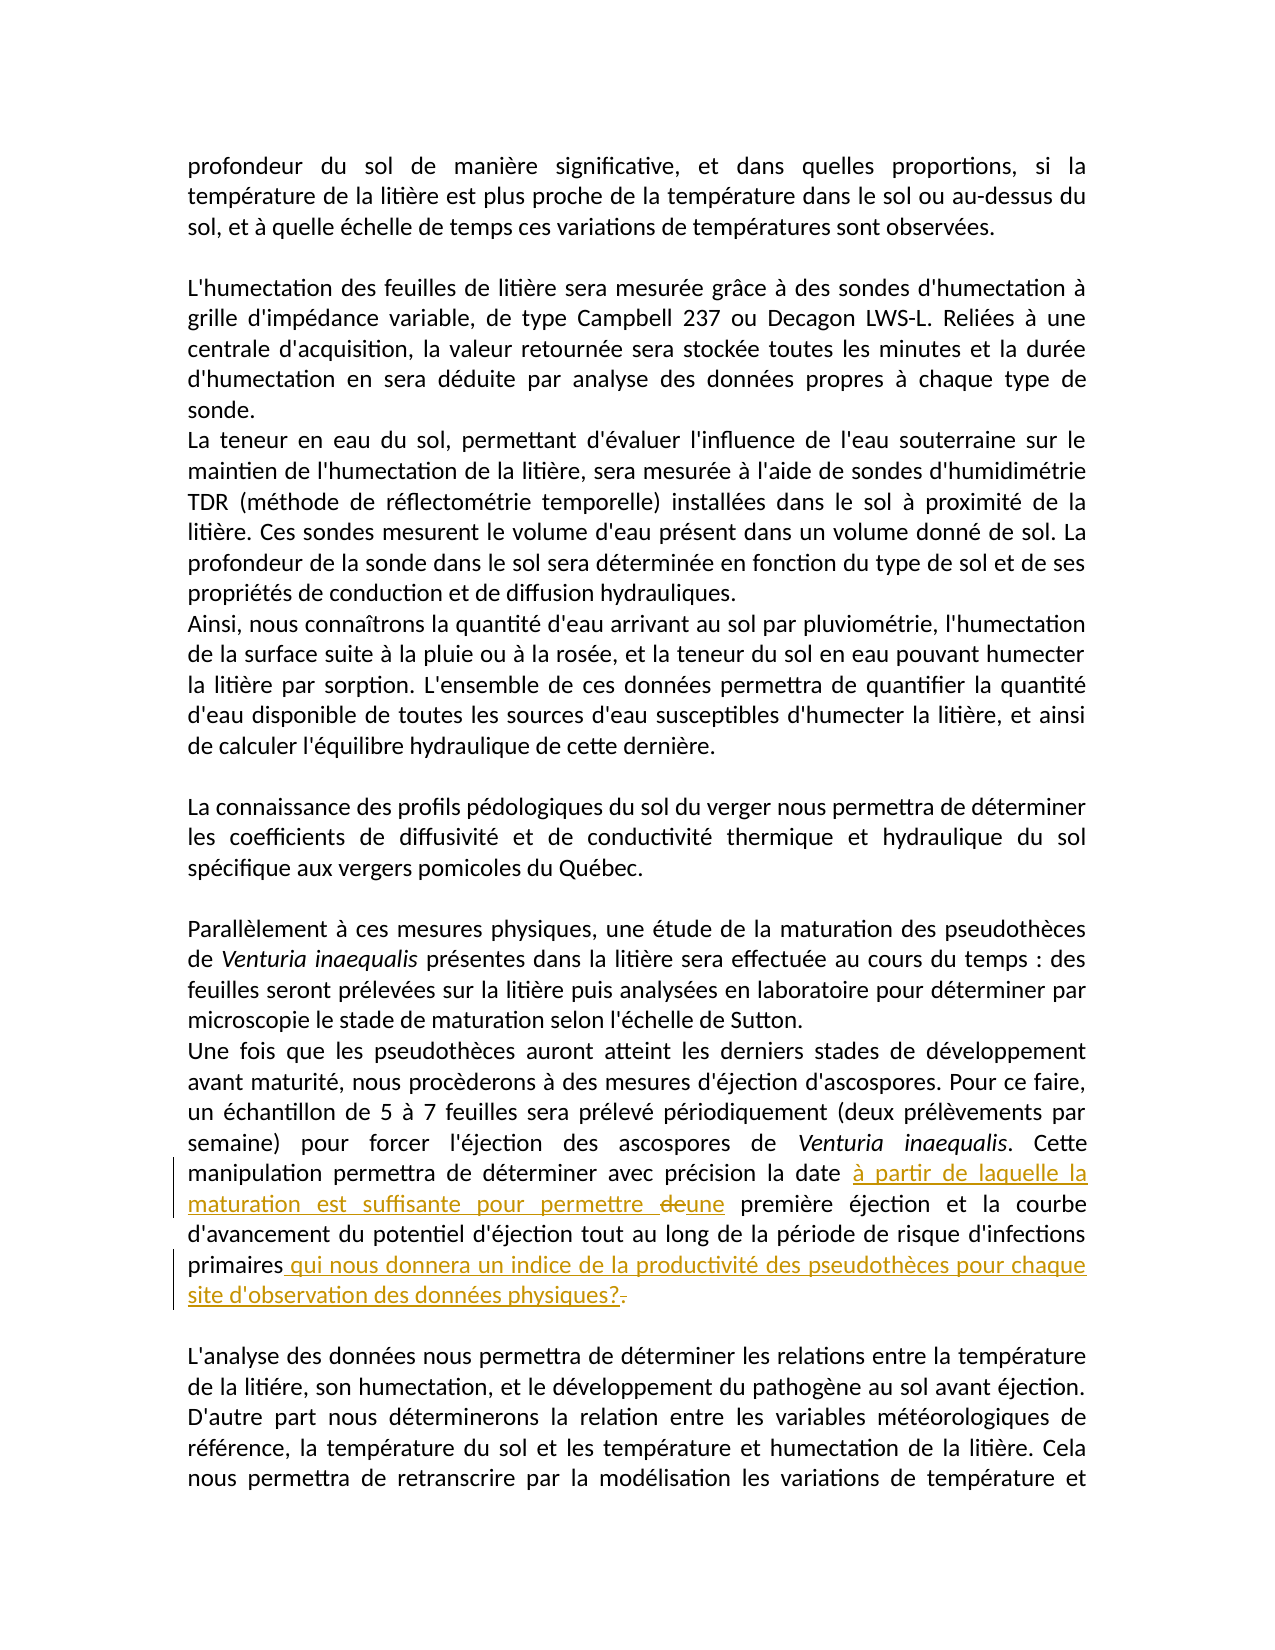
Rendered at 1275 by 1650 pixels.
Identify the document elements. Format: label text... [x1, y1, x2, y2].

text Une fois que les pseudothèces auront atteint les derniers stades de développement avant maturité, nous procèderons à des mesures d'éjection d'ascospores. Pour ce faire, un échantillon de 5 à 7 feuilles sera prélevé périodiquement (deux prélèvements par semaine) pour forcer l'éjection des ascospores de Venturia inaequalis. Cette manipulation permettra de déterminer avec précision la date à partir de laquelle la maturation est suffisante pour permettre une première éjection et la courbe d'avancement du potentiel d'éjection tout au long de la période de risque d'infections primaires qui nous donnera un indice de la productivité des pseudothèces pour chaque site d'observation des données physiques? [187, 1035, 1087, 1310]
text La connaissance des profils pédologiques du sol du verger nous permettra de déterminer les coefficients de diffusivité et de conductivité thermique et hydraulique du sol spécifique aux vergers pomicoles du Québec. [187, 791, 1087, 882]
text Parallèlement à ces mesures physiques, une étude de la maturation des pseudothèces de Venturia inaequalis présentes dans la litière sera effectuée au cours du temps : des feuilles seront prélevées sur la litière puis analysées en laboratoire pour déterminer par microscopie le stade de maturation selon l'échelle de Sutton. [187, 913, 1087, 1035]
text La teneur en eau du sol, permettant d'évaluer l'influence de l'eau souterraine sur le maintien de l'humectation de la litière, sera mesurée à l'aide de sondes d'humidimétrie TDR (méthode de réflectométrie temporelle) installées dans le sol à proximité de la litière. Ces sondes mesurent le volume d'eau présent dans un volume donné de sol. La profondeur de la sonde dans le sol sera déterminée en fonction du type de sol et de ses propriétés de conduction et de diffusion hydrauliques. [187, 425, 1087, 608]
text L'analyse des données nous permettra de déterminer les relations entre la température de la litiére, son humectation, et le développement du pathogène au sol avant éjection. D'autre part nous déterminerons la relation entre les variables météorologiques de référence, la température du sol et les température et humectation de la litière. Cela nous permettra de retranscrire par la modélisation les variations de température et [187, 1340, 1087, 1493]
text Ainsi, nous connaîtrons la quantité d'eau arrivant au sol par pluviométrie, l'humectation de la surface suite à la pluie ou à la rosée, et la teneur du sol en eau pouvant humecter la litière par sorption. L'ensemble de ces données permettra de quantifier la quantité d'eau disponible de toutes les sources d'eau susceptibles d'humecter la litière, et ainsi de calculer l'équilibre hydraulique de cette dernière. [187, 608, 1087, 760]
text profondeur du sol de manière significative, et dans quelles proportions, si la température de la litière est plus proche de la température dans le sol ou au-dessus du sol, et à quelle échelle de temps ces variations de températures sont observées. [187, 150, 1087, 242]
text L'humectation des feuilles de litière sera mesurée grâce à des sondes d'humectation à grille d'impédance variable, de type Campbell 237 ou Decagon LWS-L. Reliées à une centrale d'acquisition, la valeur retournée sera stockée toutes les minutes et la durée d'humectation en sera déduite par analyse des données propres à chaque type de sonde. [187, 272, 1087, 425]
